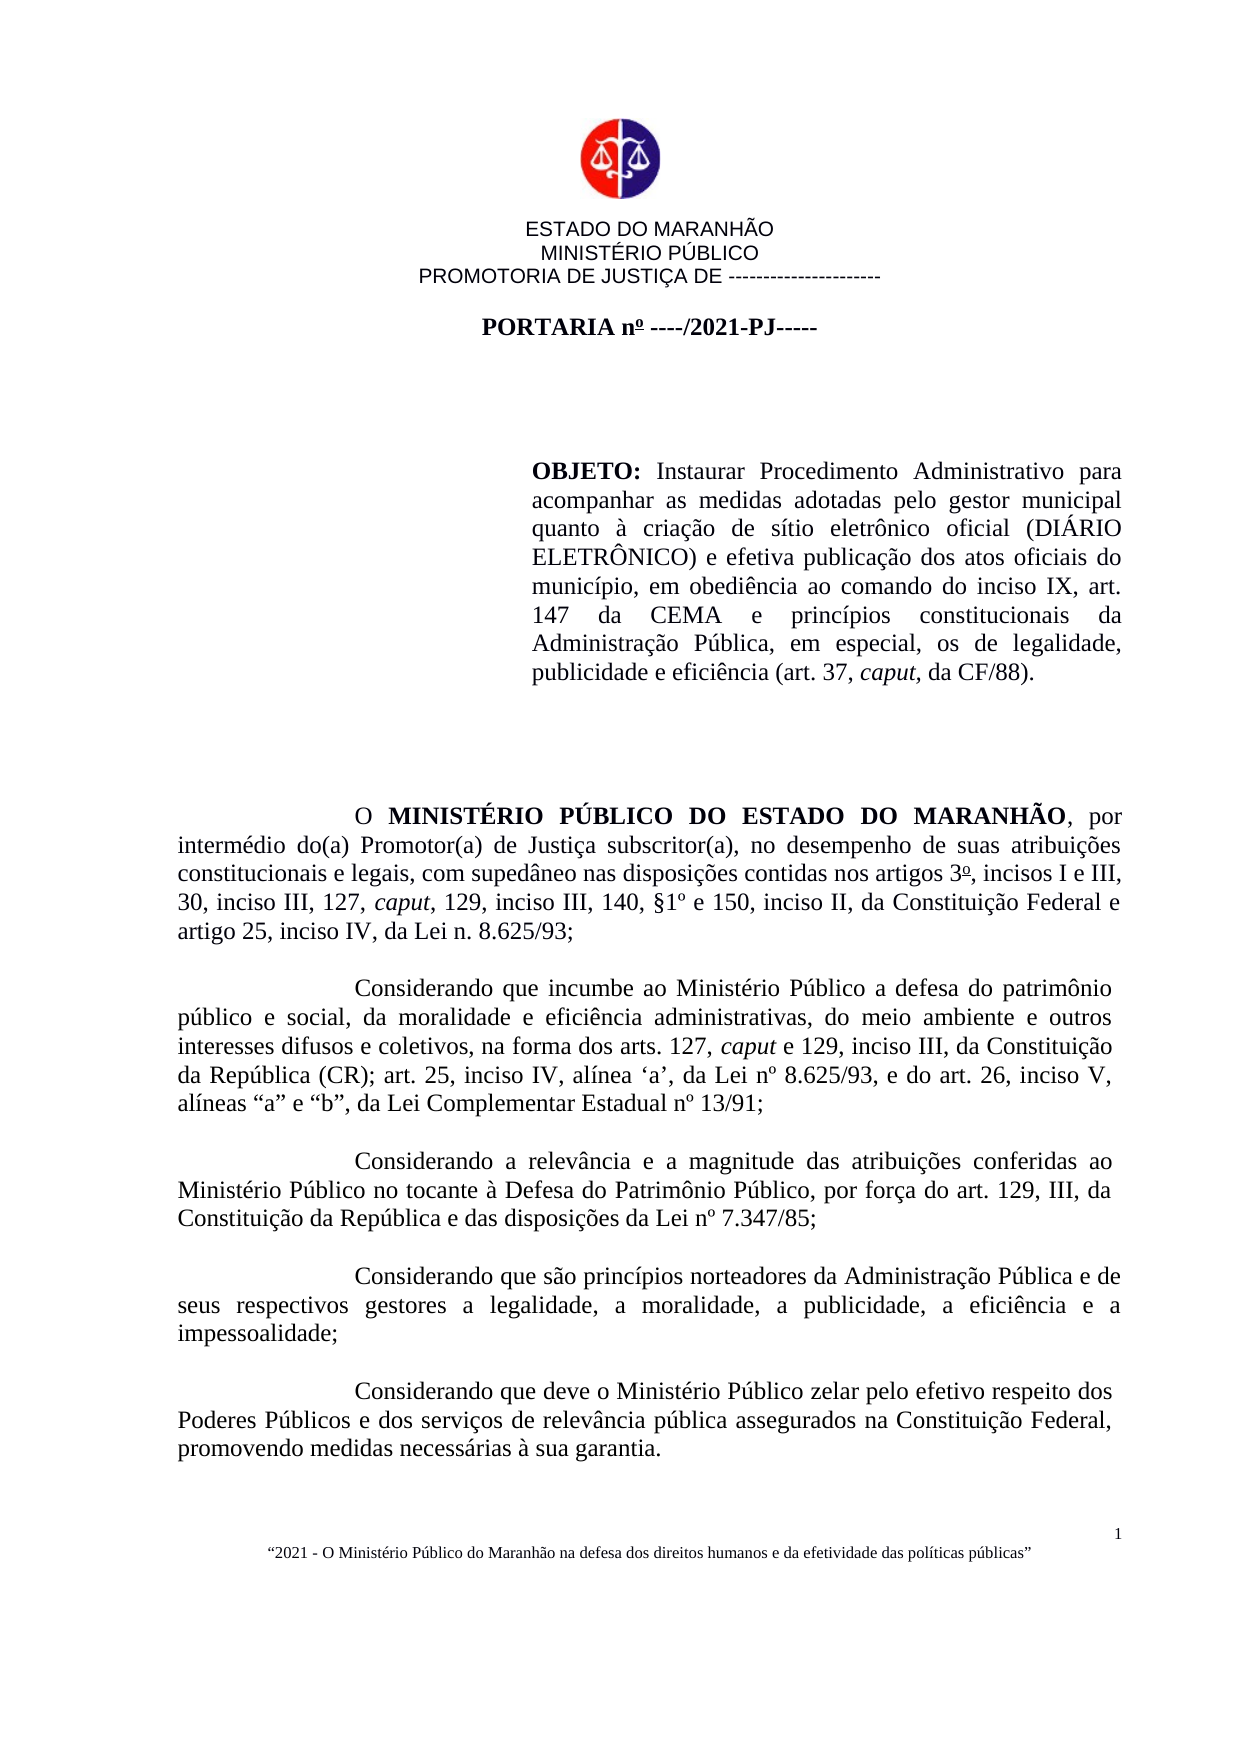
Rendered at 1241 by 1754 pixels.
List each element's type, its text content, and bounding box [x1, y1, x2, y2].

text O Ministério Público do Estado do Maranhão, por intermédio do(a) Promotor(a) de Justiça subscritor(a), no desempenho de suas atribuições constitucionais e legais, com supedâneo nas disposições contidas nos artigos 3o, incisos I e III, 30, inciso III, 127, caput, 129, inciso III, 140, §1º e 150, inciso II, da Constituição Federal e artigo 25, inciso IV, da Lei n. 8.625/93; [177, 801, 1122, 945]
text Considerando a relevância e a magnitude das atribuições conferidas ao Ministério Público no tocante à Defesa do Patrimônio Público, por força do art. 129, III, da Constituição da República e das disposições da Lei nº 7.347/85; [177, 1146, 1113, 1232]
text Considerando que incumbe ao Ministério Público a defesa do patrimônio público e social, da moralidade e eficiência administrativas, do meio ambiente e outros interesses difusos e coletivos, na forma dos arts. 127, caput e 129, inciso III, da Constituição da República (CR); art. 25, inciso IV, alínea ‘a’, da Lei nº 8.625/93, e do art. 26, inciso V, alíneas “a” e “b”, da Lei Complementar Estadual nº 13/91; [177, 973, 1113, 1117]
text OBJETO: Instaurar Procedimento Administrativo para acompanhar as medidas adotadas pelo gestor municipal quanto à criação de sítio eletrônico oficial (DIÁRIO ELETRÔNICO) e efetiva publicação dos atos oficiais do município, em obediência ao comando do inciso IX, art. 147 da CEMA e princípios constitucionais da Administração Pública, em especial, os de legalidade, publicidade e eficiência (art. 37, caput, da CF/88). [532, 456, 1122, 686]
text Considerando que deve o Ministério Público zelar pelo efetivo respeito dos Poderes Públicos e dos serviços de relevância pública assegurados na Constituição Federal, promovendo medidas necessárias à sua garantia. [177, 1376, 1113, 1462]
picture [580, 118, 661, 199]
text PORTARIA no ----/2021-PJ----- [177, 312, 1122, 341]
text Considerando que são princípios norteadores da Administração Pública e de seus respectivos gestores a legalidade, a moralidade, a publicidade, a eficiência e a impessoalidade; [177, 1261, 1122, 1347]
